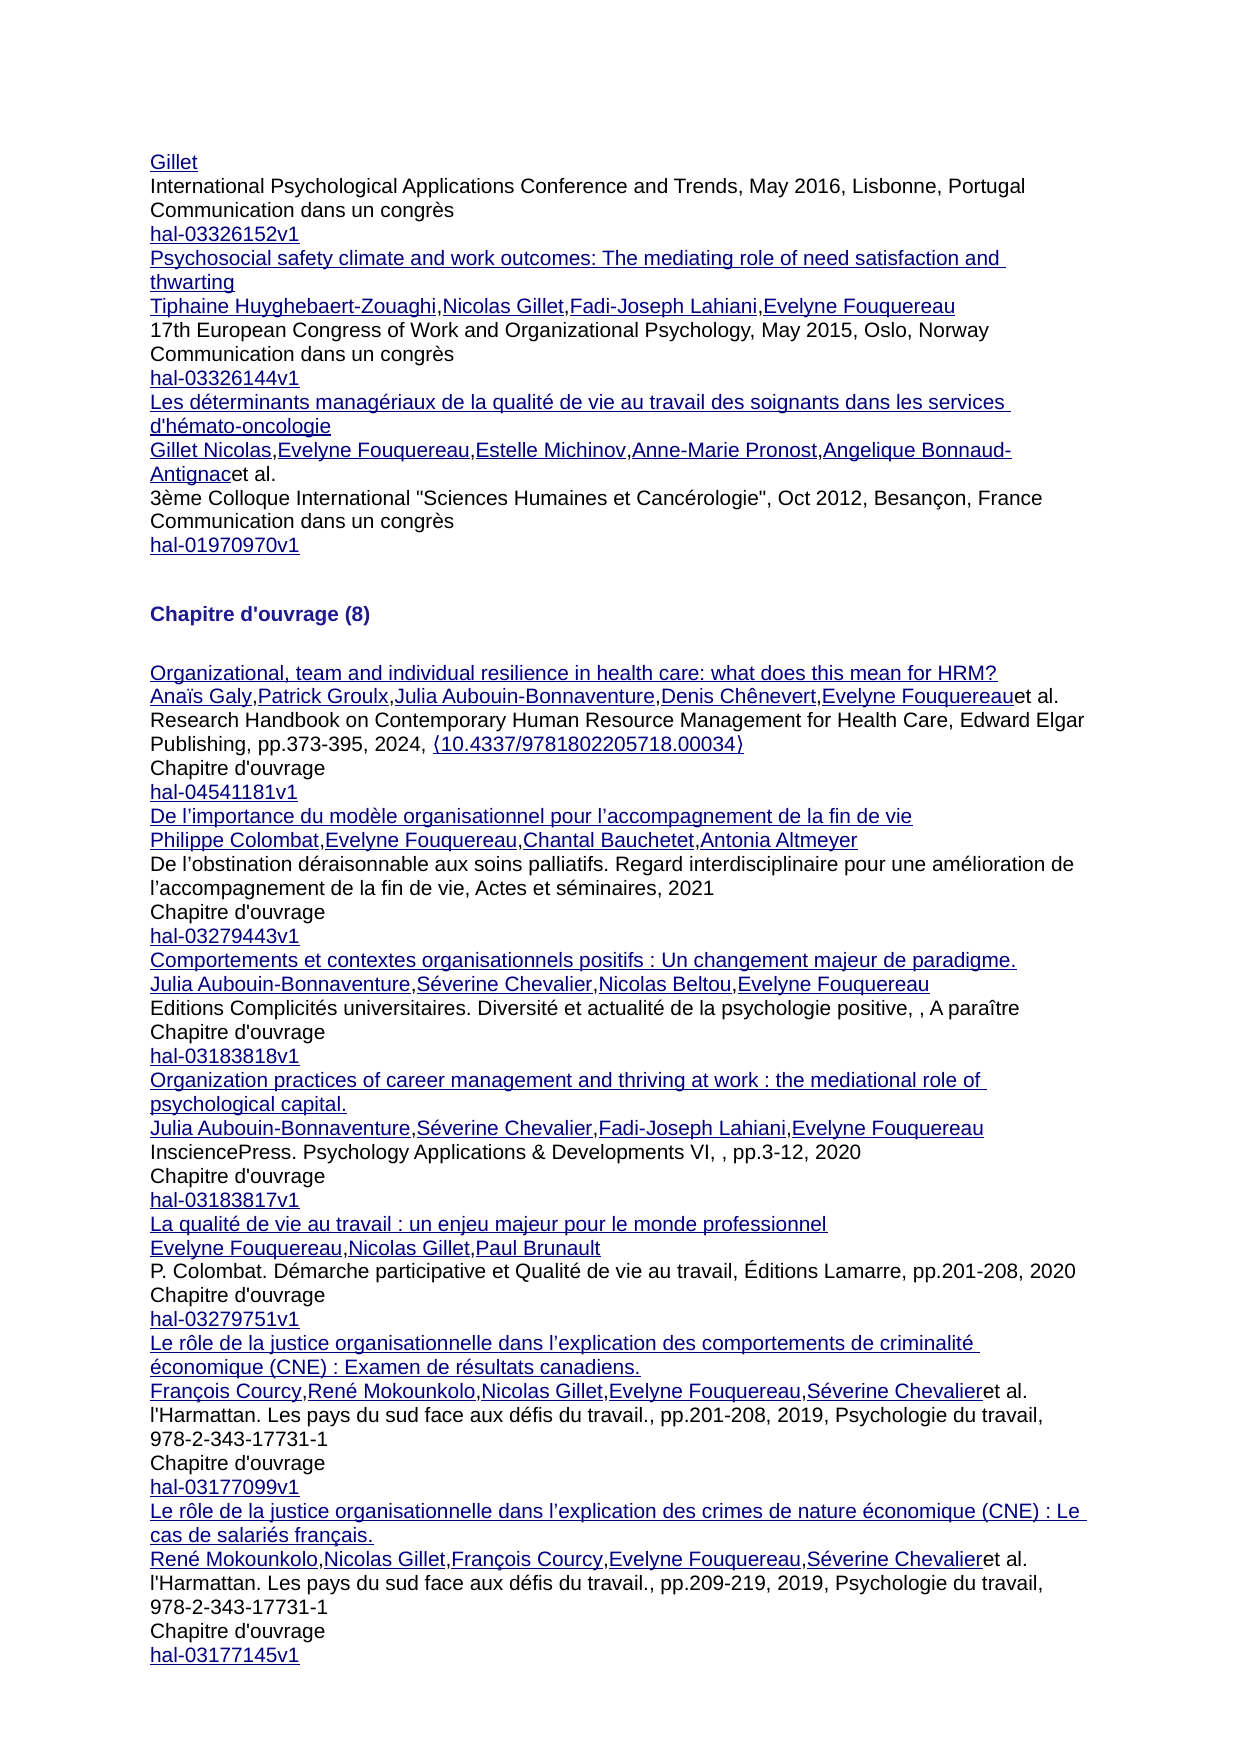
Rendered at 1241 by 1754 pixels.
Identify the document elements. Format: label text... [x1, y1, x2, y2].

table_cell Organization practices of career management and thriving at work : the mediational role of psychological capital. Julia Aubouin-Bonnaventure,Séverine Chevalier,Fadi-Joseph Lahiani,Evelyne Fouquereau InsciencePress. Psychology Applications & Developments VI, , pp.3-12, 2020 Chapitre d'ouvrage hal-03183817v1 [150, 1068, 1090, 1211]
table_cell Le rôle de la justice organisationnelle dans l’explication des crimes de nature économique (CNE) : Le cas de salariés français. René Mokounkolo,Nicolas Gillet,François Courcy,Evelyne Fouquereau,Séverine Chevalieret al. l'Harmattan. Les pays du sud face aux défis du travail., pp.209-219, 2019, Psychologie du travail, 978-2-343-17731-1 Chapitre d'ouvrage hal-03177145v1 [150, 1499, 1090, 1667]
table_cell Psychosocial safety climate and work outcomes: The mediating role of need satisfaction and thwarting Tiphaine Huyghebaert-Zouaghi,Nicolas Gillet,Fadi-Joseph Lahiani,Evelyne Fouquereau 17th European Congress of Work and Organizational Psychology, May 2015, Oslo, Norway Communication dans un congrès hal-03326144v1 [150, 246, 1090, 389]
table_cell Les déterminants managériaux de la qualité de vie au travail des soignants dans les services d'hémato-oncologie Gillet Nicolas,Evelyne Fouquereau,Estelle Michinov,Anne-Marie Pronost,Angelique Bonnaud-Antignacet al. 3ème Colloque International "Sciences Humaines et Cancérologie", Oct 2012, Besançon, France Communication dans un congrès hal-01970970v1 [150, 390, 1090, 557]
table_cell De l’importance du modèle organisationnel pour l’accompagnement de la fin de vie Philippe Colombat,Evelyne Fouquereau,Chantal Bauchetet,Antonia Altmeyer De l’obstination déraisonnable aux soins palliatifs. Regard interdisciplinaire pour une amélioration de l’accompagnement de la fin de vie, Actes et séminaires, 2021 Chapitre d'ouvrage hal-03279443v1 [150, 804, 1090, 948]
table_cell La qualité de vie au travail : un enjeu majeur pour le monde professionnel Evelyne Fouquereau,Nicolas Gillet,Paul Brunault P. Colombat. Démarche participative et Qualité de vie au travail, Éditions Lamarre, pp.201-208, 2020 Chapitre d'ouvrage hal-03279751v1 [150, 1211, 1090, 1331]
table_cell Gillet International Psychological Applications Conference and Trends, May 2016, Lisbonne, Portugal Communication dans un congrès hal-03326152v1 [150, 150, 1090, 246]
table_cell Comportements et contextes organisationnels positifs : Un changement majeur de paradigme. Julia Aubouin-Bonnaventure,Séverine Chevalier,Nicolas Beltou,Evelyne Fouquereau Editions Complicités universitaires. Diversité et actualité de la psychologie positive, , A paraître Chapitre d'ouvrage hal-03183818v1 [150, 948, 1090, 1068]
subtitle Chapitre d'ouvrage (8) [150, 602, 1090, 626]
table_cell Le rôle de la justice organisationnelle dans l’explication des comportements de criminalité économique (CNE) : Examen de résultats canadiens. François Courcy,René Mokounkolo,Nicolas Gillet,Evelyne Fouquereau,Séverine Chevalieret al. l'Harmattan. Les pays du sud face aux défis du travail., pp.201-208, 2019, Psychologie du travail, 978-2-343-17731-1 Chapitre d'ouvrage hal-03177099v1 [150, 1331, 1090, 1499]
table_header Organizational, team and individual resilience in health care: what does this mean for HRM? Anaïs Galy,Patrick Groulx,Julia Aubouin-Bonnaventure,Denis Chênevert,Evelyne Fouquereauet al. Research Handbook on Contemporary Human Resource Management for Health Care, Edward Elgar Publishing, pp.373-395, 2024, ⟨10.4337/9781802205718.00034⟩ Chapitre d'ouvrage hal-04541181v1 [150, 660, 1090, 804]
